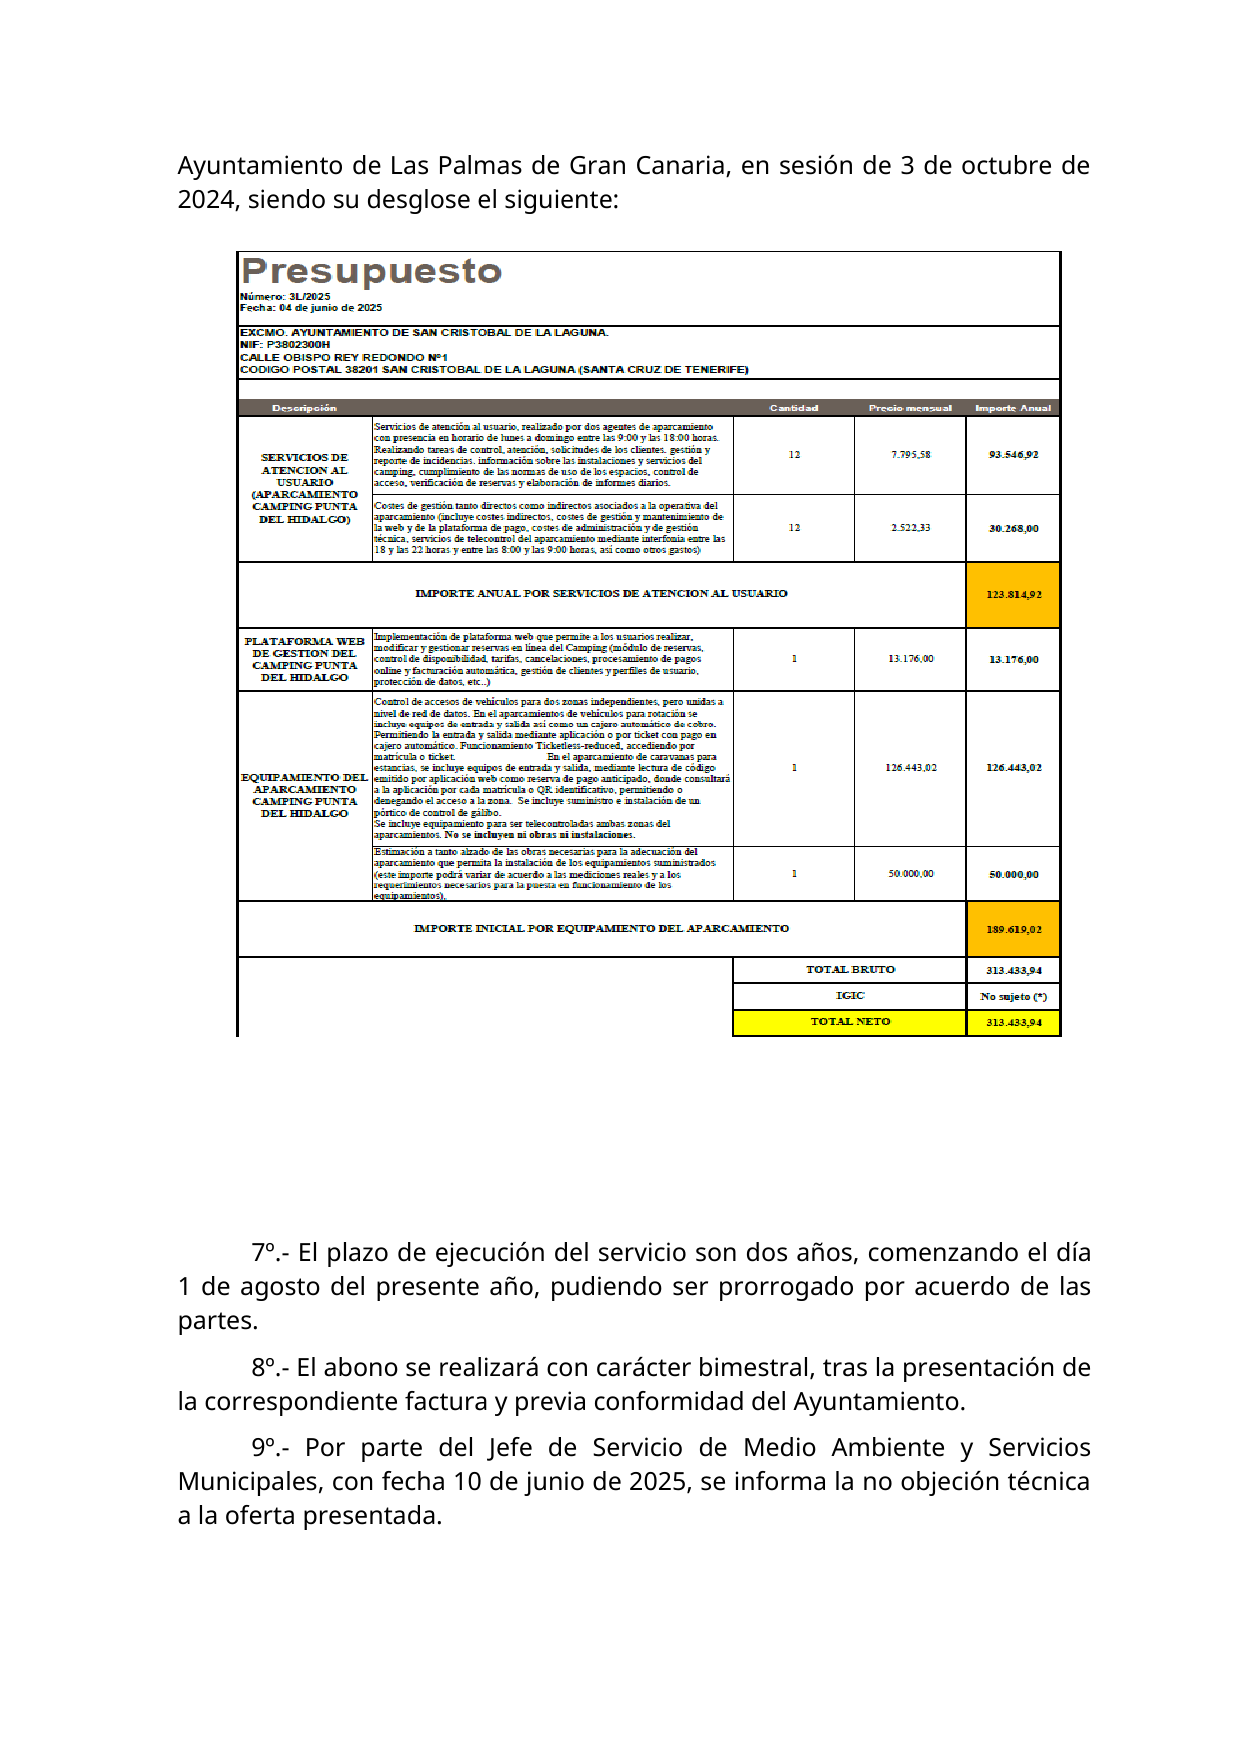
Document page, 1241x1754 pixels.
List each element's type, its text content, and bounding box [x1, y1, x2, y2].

text 7º.- El plazo de ejecución del servicio son dos años, comenzando el día 1 de agosto del presente año, pudiendo ser prorrogado por acuerdo de las partes. [177, 1234, 1093, 1337]
text Ayuntamiento de Las Palmas de Gran Canaria, en sesión de 3 de octubre de 2024, siendo su desglose el siguiente: [177, 148, 1093, 216]
text 8º.- El abono se realizará con carácter bimestral, tras la presentación de la correspondiente factura y previa conformidad del Ayuntamiento. [177, 1349, 1093, 1417]
text 9º.- Por parte del Jefe de Servicio de Medio Ambiente y Servicios Municipales, con fecha 10 de junio de 2025, se informa la no objeción técnica a la oferta presentada. [177, 1430, 1093, 1532]
